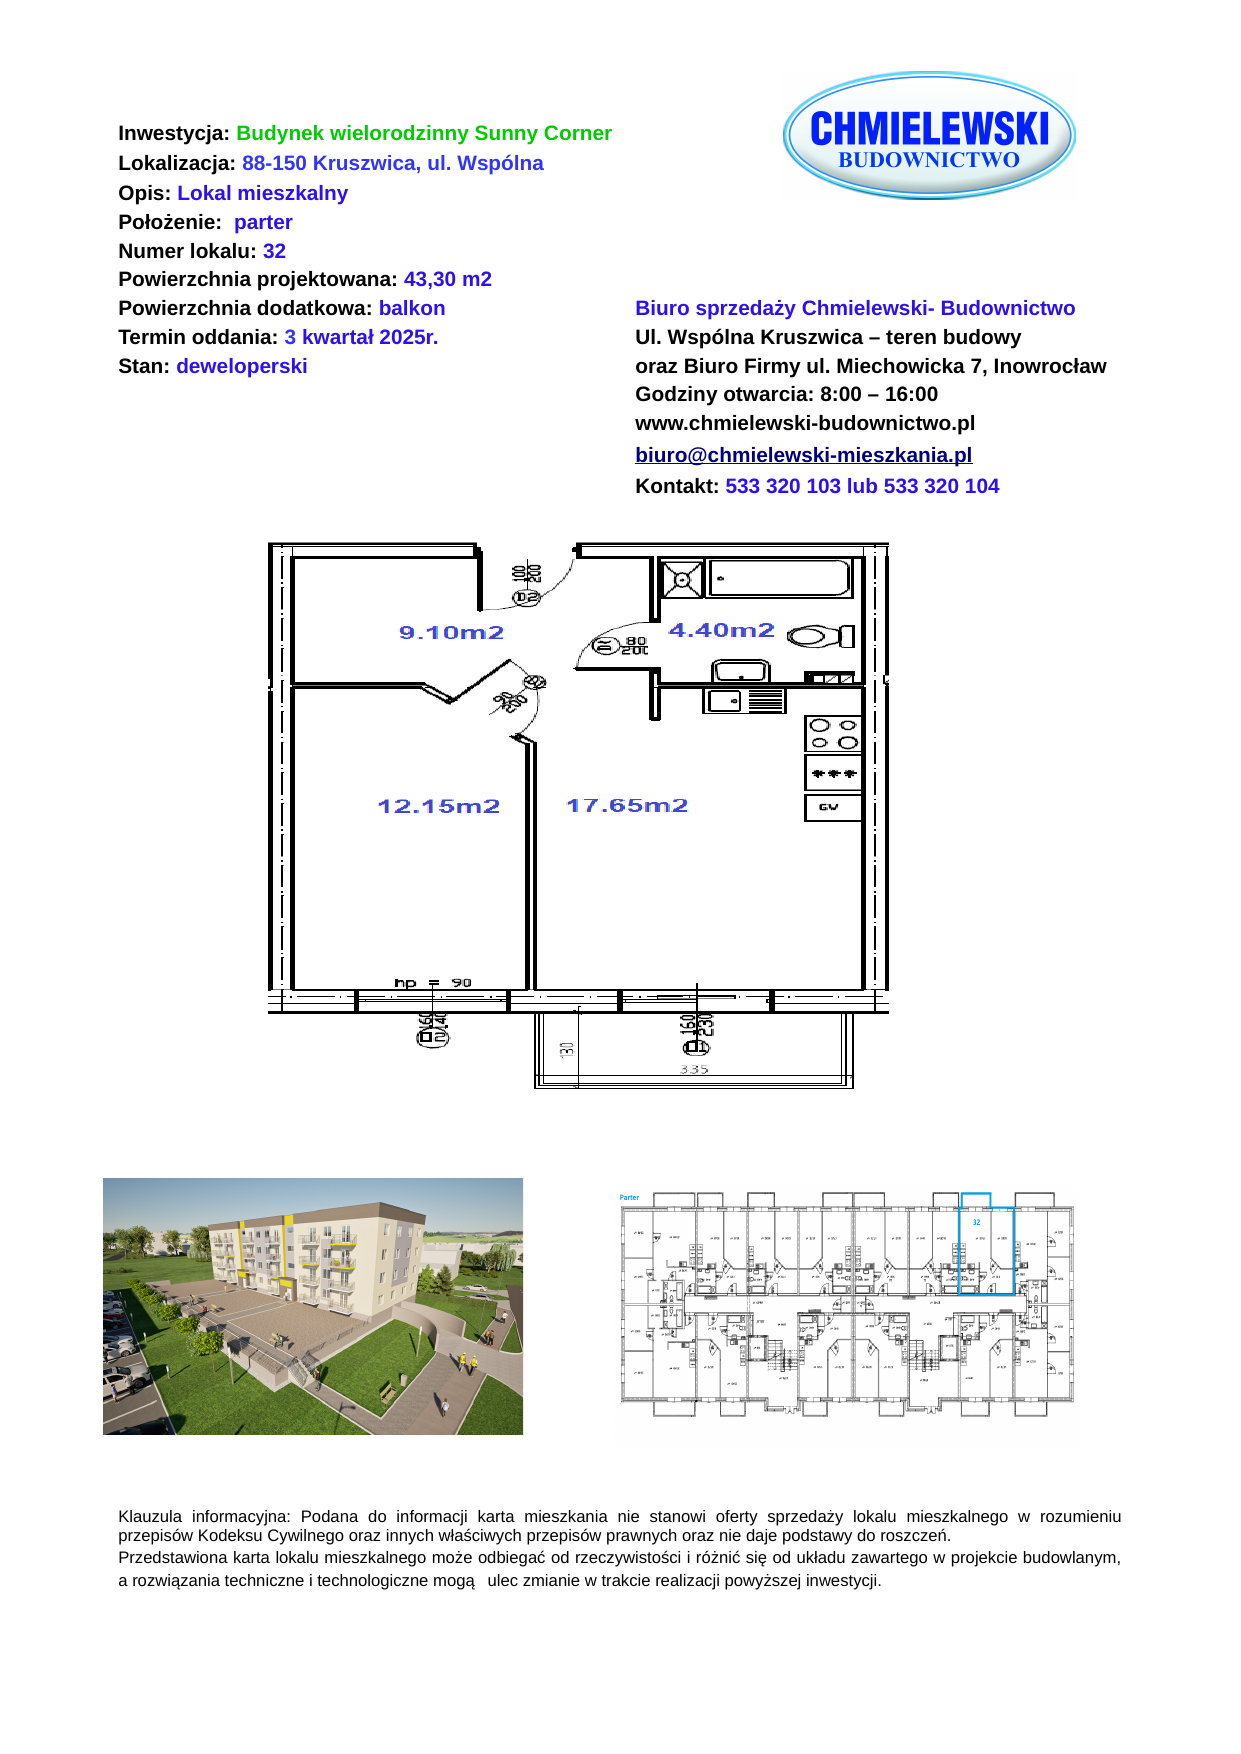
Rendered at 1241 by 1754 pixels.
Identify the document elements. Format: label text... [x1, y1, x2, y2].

text Numer lokalu: 32 [118, 238, 1122, 262]
text Klauzula informacyjna: Podana do informacji karta mieszkania nie stanowi oferty sprzedaży lokalu mieszkalnego w rozumieniu przepisów Kodeksu Cywilnego oraz innych właściwych przepisów prawnych oraz nie daje podstawy do roszczeń. [118, 1507, 1122, 1545]
text Stan: deweloperski oraz Biuro Firmy ul. Miechowicka 7, Inowrocław [118, 353, 1122, 377]
text Opis: Lokal mieszkalny [118, 181, 1122, 205]
text www.chmielewski-budownictwo.pl [118, 411, 1122, 435]
text Kontakt: 533 320 103 lub 533 320 104 [118, 474, 1122, 498]
subtitle [1076, 121, 1122, 145]
text Godziny otwarcia: 8:00 – 16:00 [118, 382, 1122, 406]
picture [103, 1178, 524, 1435]
picture [222, 534, 1018, 1113]
text Termin oddania: 3 kwartał 2025r. Ul. Wspólna Kruszwica – teren budowy [118, 325, 1122, 349]
text Powierzchnia dodatkowa: balkon Biuro sprzedaży Chmielewski- Budownictwo [118, 296, 1122, 320]
text Przedstawiona karta lokalu mieszkalnego może odbiegać od rzeczywistości i różnić się od układu zawartego w projekcie budowlanym, a rozwiązania techniczne i technologiczne mogą ulec zmianie w trakcie realizacji powyższej inwestycji. [118, 1548, 1122, 1590]
picture [613, 1186, 1078, 1448]
subtitle [1076, 151, 1122, 175]
text Położenie: parter [118, 210, 1122, 234]
text Powierzchnia projektowana: 43,30 m2 [118, 267, 1122, 291]
subtitle Lokalizacja: 88-150 Kruszwica, ul. Wspólna [118, 151, 783, 175]
text biuro@chmielewski-mieszkania.pl [118, 442, 1122, 466]
picture [783, 71, 1076, 200]
subtitle Inwestycja: Budynek wielorodzinny Sunny Corner [118, 121, 783, 145]
